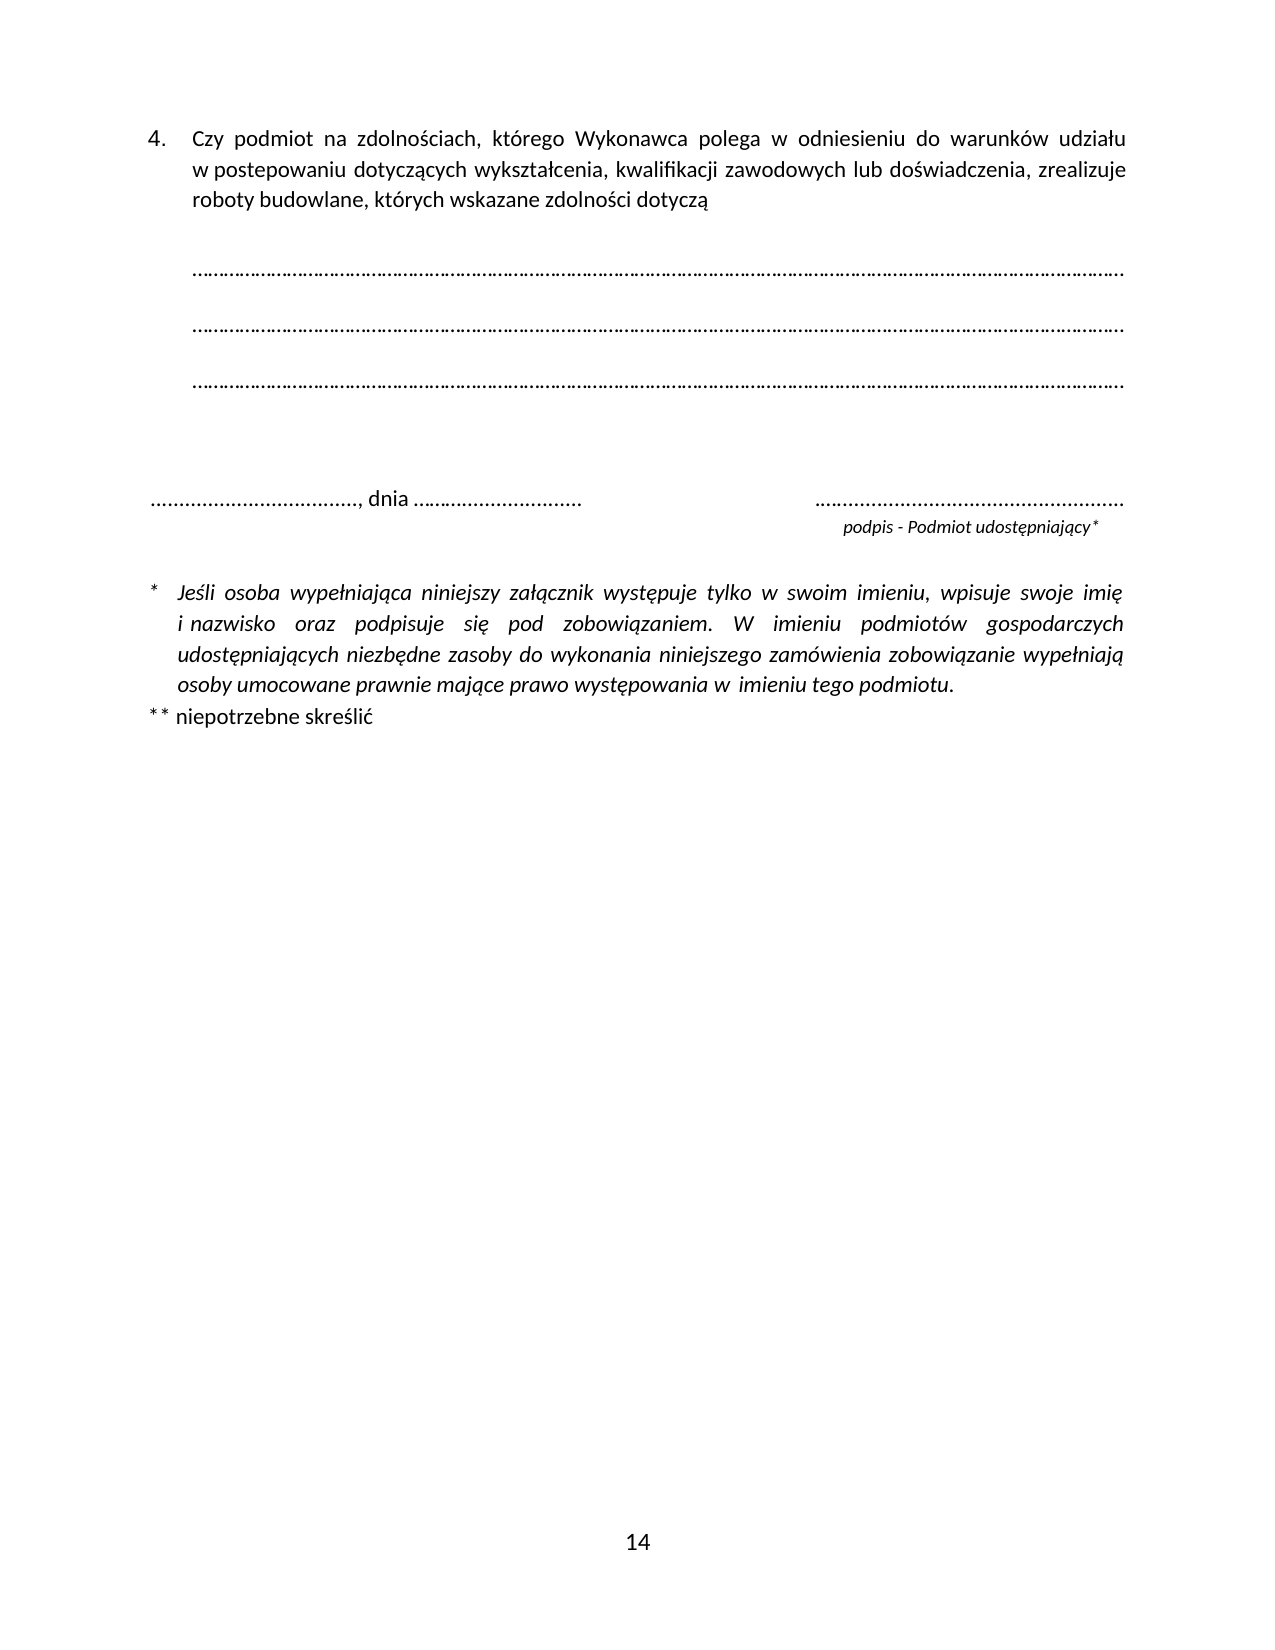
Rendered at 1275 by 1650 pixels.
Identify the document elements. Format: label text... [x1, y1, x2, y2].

text podpis - Podmiot udostępniający* [750, 516, 1133, 538]
text * Jeśli osoba wypełniająca niniejszy załącznik występuje tylko w swoim imieniu, wpisuje swoje imię i nazwisko oraz podpisuje się pod zobowiązaniem. W imieniu podmiotów gospodarczych udostępniających niezbędne zasoby do wykonania niniejszego zamówienia zobowiązanie wypełniają osoby umocowane prawnie mające prawo występowania w imieniu tego podmiotu. [148, 578, 1127, 698]
text ** niepotrzebne skreślić [148, 702, 1127, 730]
text …………………………………………………………………………………………………………………………………………………………… [148, 254, 1127, 282]
text …………………………………………………………………………………………………………………………………………………………… [148, 310, 1127, 338]
text …………………………………………………………………………………………………………………………………………………………… [148, 366, 1127, 394]
list Czy podmiot na zdolnościach, którego Wykonawca polega w odniesieniu do warunków udziału w postepowaniu dotyczących wykształcenia, kwalifikacji zawodowych lub doświadczenia, zrealizuje roboty budowlane, których wskazane zdolności dotyczą [148, 124, 1127, 213]
text ...................................., dnia ………..................... .….................................................. [148, 484, 1127, 512]
